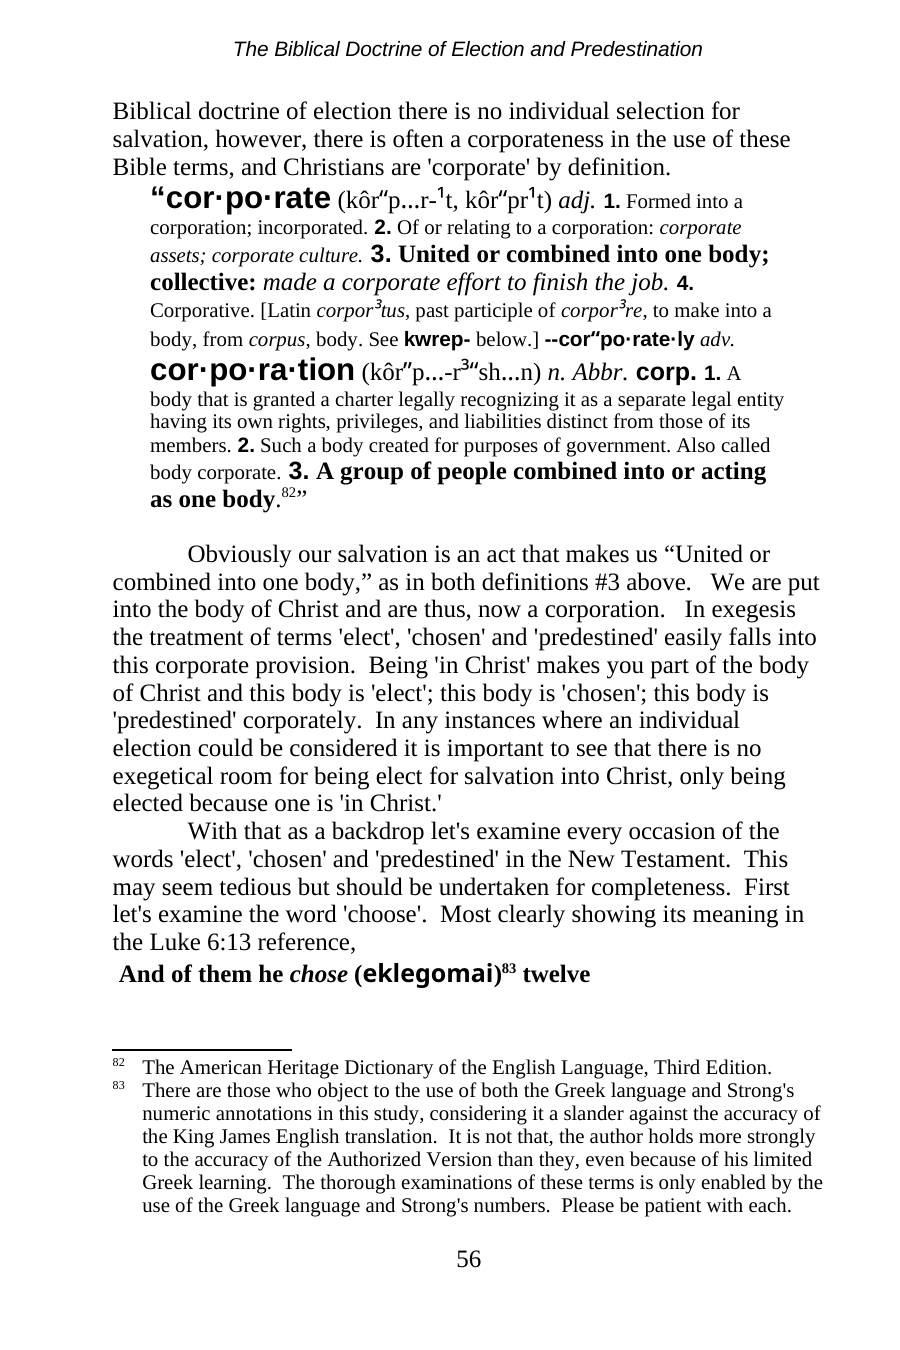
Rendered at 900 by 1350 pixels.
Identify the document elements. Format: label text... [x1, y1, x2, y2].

text With that as a backdrop let's examine every occasion of the words 'elect', 'chosen' and 'predestined' in the New Testament. This may seem tedious but should be undertaken for completeness. First let's examine the word 'choose'. Most clearly showing its meaning in the Luke 6:13 reference, [112, 817, 825, 956]
text And of them he chose (eklegomai) twelve [112, 956, 825, 990]
text There are those who object to the use of both the Greek language and Strong's numeric annotations in this study, considering it a slander against the accuracy of the King James English translation. It is not that, the author holds more strongly to the accuracy of the Authorized Version than they, even because of his limited Greek learning. The thorough examinations of these terms is only enabled by the use of the Greek language and Strong's numbers. Please be patient with each. [112, 1079, 825, 1217]
text “cor·po·rate (kôr“p…r-¹t, kôr“pr¹t) adj. 1. Formed into a corporation; incorporated. 2. Of or relating to a corporation: corporate assets; corporate culture. 3. United or combined into one body; collective: made a corporate effort to finish the job. 4. Corporative. [Latin corpor³tus, past participle of corpor³re, to make into a body, from corpus, body. See kwrep- below.] --cor“po·rate·ly adv. [150, 181, 787, 352]
text Obviously our salvation is an act that makes us “United or combined into one body,” as in both definitions #3 above. We are put into the body of Christ and are thus, now a corporation. In exegesis the treatment of terms 'elect', 'chosen' and 'predestined' easily falls into this corporate provision. Being 'in Christ' makes you part of the body of Christ and this body is 'elect'; this body is 'chosen'; this body is 'predestined' corporately. In any instances where an individual election could be considered it is important to see that there is no exegetical room for being elect for salvation into Christ, only being elected because one is 'in Christ.' [112, 540, 825, 817]
text Biblical doctrine of election there is no individual selection for salvation, however, there is often a corporateness in the use of these Bible terms, and Christians are 'corporate' by definition. [112, 97, 825, 181]
text cor·po·ra·tion (kôr”p…-r³“sh…n) n. Abbr. corp. 1. A body that is granted a charter legally recognizing it as a separate legal entity having its own rights, privileges, and liabilities distinct from those of its members. 2. Such a body created for purposes of government. Also called body corporate. 3. A group of people combined into or acting as one body.” [150, 352, 787, 512]
text The American Heritage Dictionary of the English Language, Third Edition. [112, 1056, 825, 1079]
